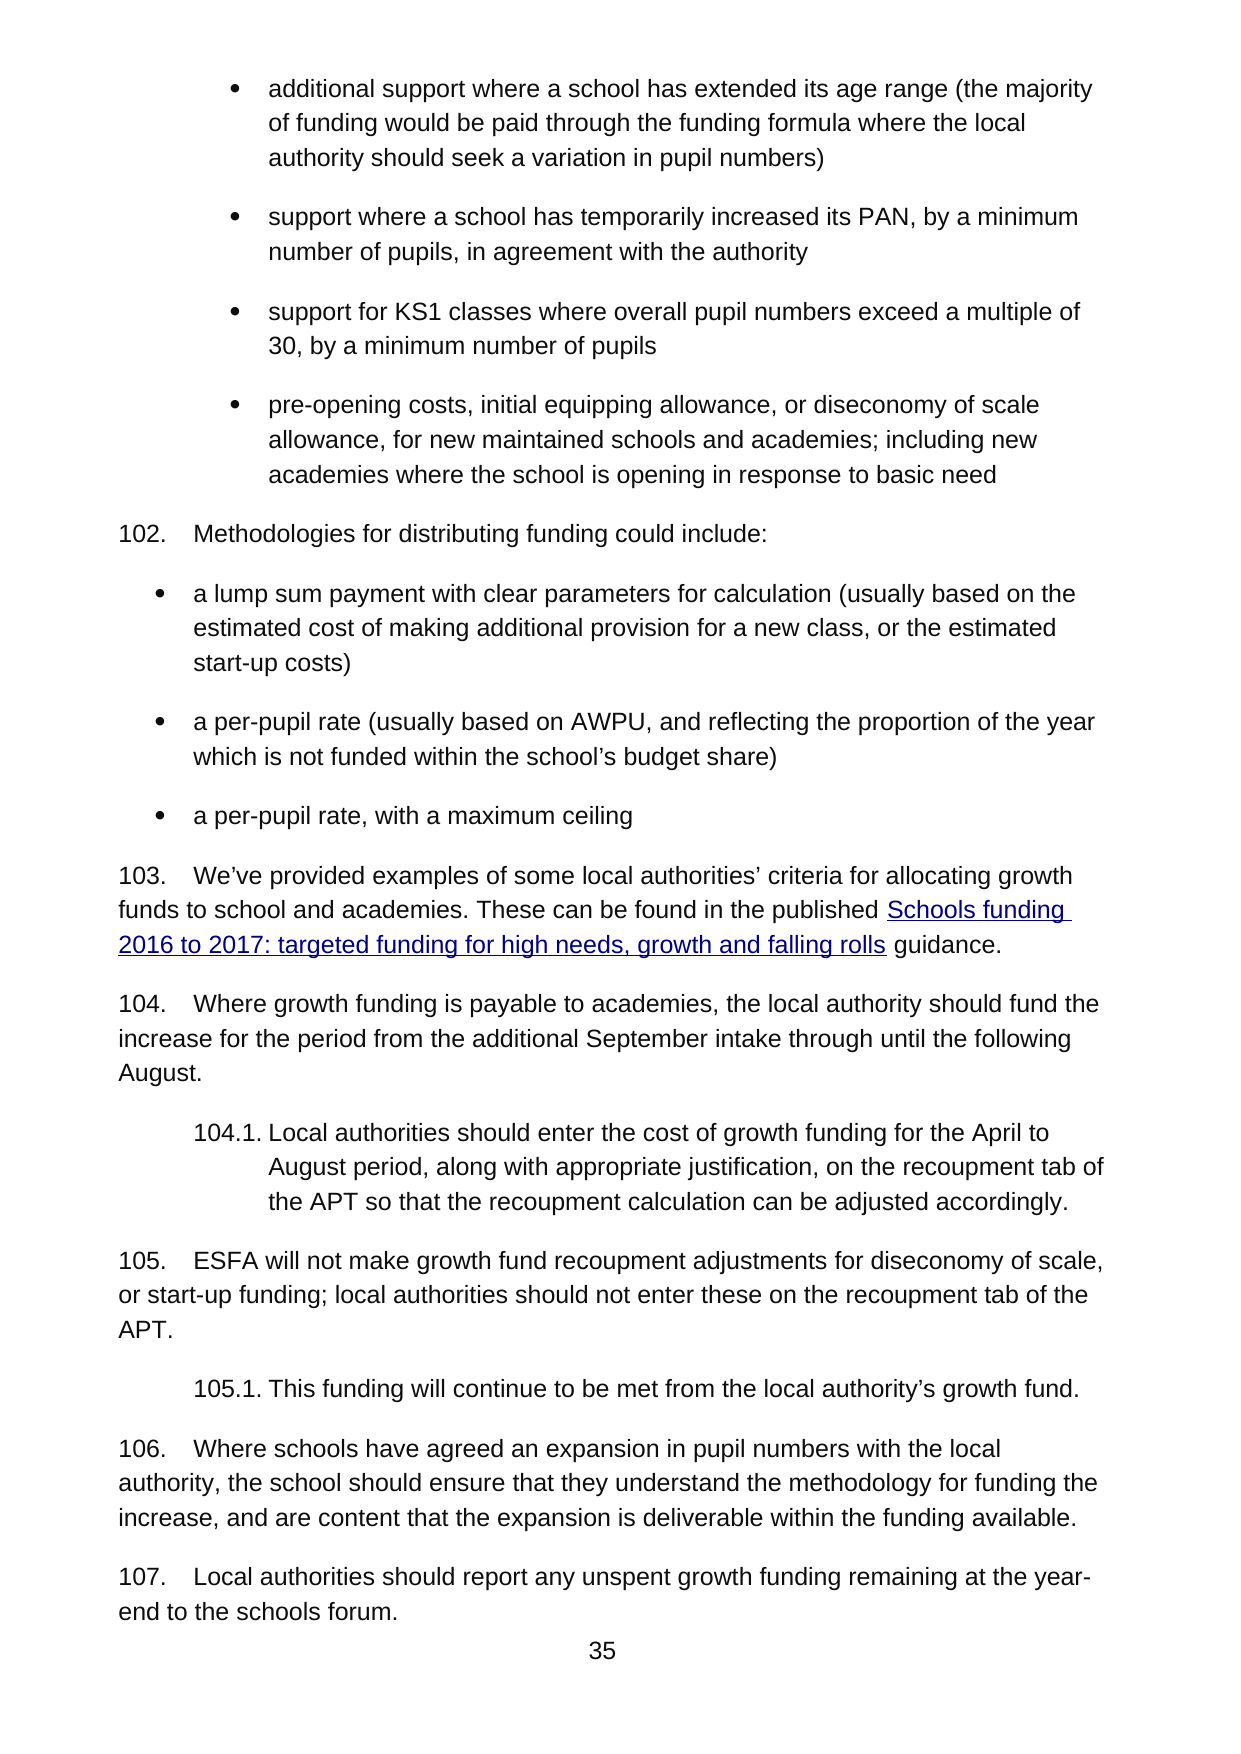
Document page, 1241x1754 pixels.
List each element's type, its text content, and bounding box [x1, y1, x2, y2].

list Methodologies for distributing funding could include: [118, 519, 1107, 548]
list a lump sum payment with clear parameters for calculation (usually based on the estimated cost of making additional provision for a new class, or the estimated start-up costs) [156, 578, 1107, 676]
list Where growth funding is payable to academies, the local authority should fund the increase for the period from the additional September intake through until the following August. [118, 989, 1107, 1087]
list a per-pupil rate (usually based on AWPU, and reflecting the proportion of the year which is not funded within the school’s budget share) [156, 707, 1107, 770]
list Where schools have agreed an expansion in pupil numbers with the local authority, the school should ensure that they understand the methodology for funding the increase, and are content that the expansion is deliverable within the funding available. [118, 1434, 1107, 1532]
list We’ve provided examples of some local authorities’ criteria for allocating growth funds to school and academies. These can be found in the published Schools funding 2016 to 2017: targeted funding for high needs, growth and falling rolls guidance. [118, 861, 1107, 958]
list support for KS1 classes where overall pupil numbers exceed a multiple of 30, by a minimum number of pupils [231, 296, 1107, 360]
list Local authorities should enter the cost of growth funding for the April to August period, along with appropriate justification, on the recoupment tab of the APT so that the recoupment calculation can be adjusted accordingly. [193, 1118, 1107, 1215]
list a per-pupil rate, with a maximum ceiling [156, 801, 1107, 830]
list Local authorities should report any unspent growth funding remaining at the year-end to the schools forum. [118, 1562, 1107, 1626]
list additional support where a school has extended its age range (the majority of funding would be paid through the funding formula where the local authority should seek a variation in pupil numbers) [231, 74, 1107, 172]
list This funding will continue to be met from the local authority’s growth fund. [193, 1374, 1107, 1403]
list ESFA will not make growth fund recoupment adjustments for diseconomy of scale, or start-up funding; local authorities should not enter these on the recoupment tab of the APT. [118, 1246, 1107, 1344]
list pre-opening costs, initial equipping allowance, or diseconomy of scale allowance, for new maintained schools and academies; including new academies where the school is opening in response to basic need [231, 391, 1107, 488]
list support where a school has temporarily increased its PAN, by a minimum number of pupils, in agreement with the authority [231, 202, 1107, 266]
